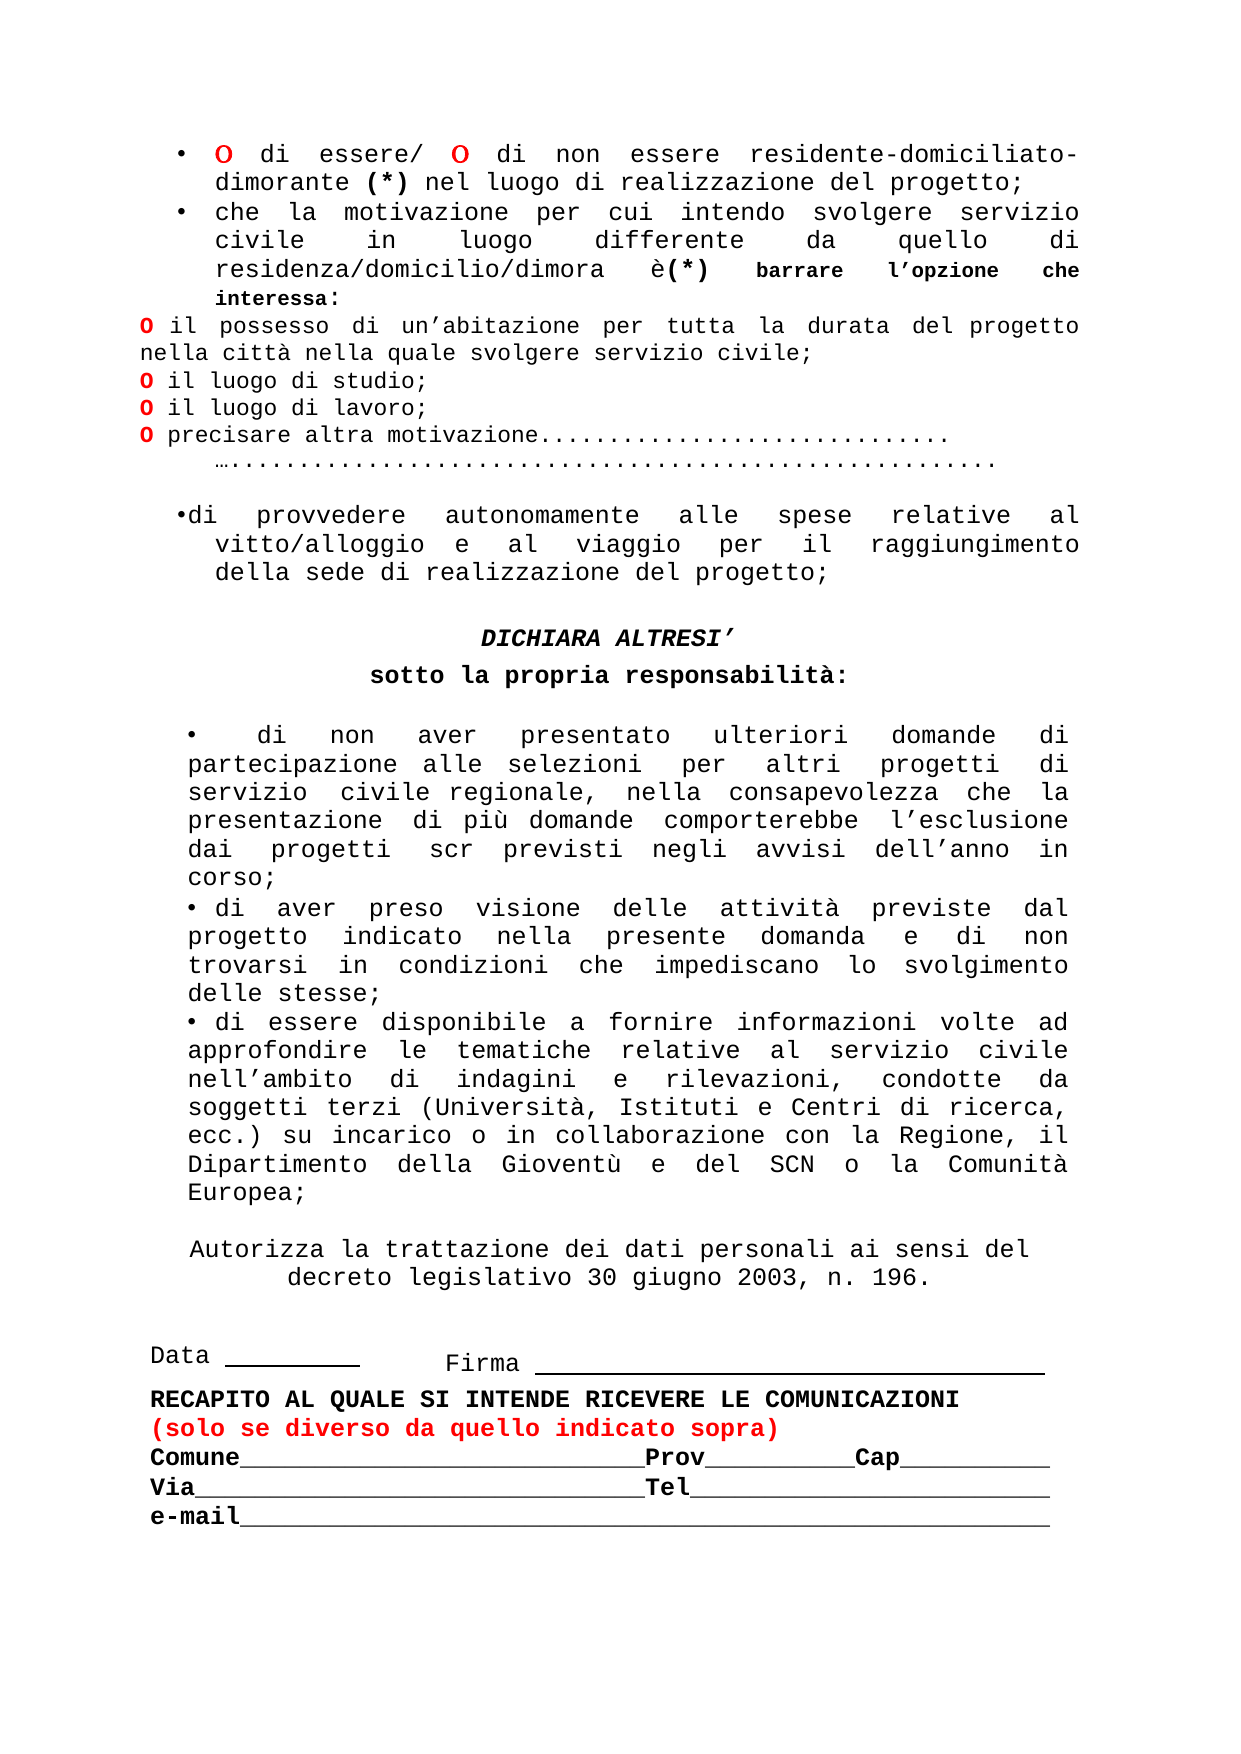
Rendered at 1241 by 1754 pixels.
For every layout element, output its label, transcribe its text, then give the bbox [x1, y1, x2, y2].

list O il luogo di lavoro; [139, 393, 1080, 421]
text Data [150, 1342, 360, 1371]
text (solo se diverso da quello indicato sopra) [150, 1416, 1080, 1444]
list O di essere/ O di non essere residente-domiciliato-dimorante (*) nel luogo di realizzazione del progetto; [177, 139, 1080, 196]
text Autorizza la trattazione dei dati personali ai sensi del decreto legislativo 30 giugno 2003, n. 196. [189, 1234, 1029, 1291]
list di provvedere autonomamente alle spese relative al vitto/alloggio e al viaggio per il raggiungimento della sede di realizzazione del progetto; [177, 503, 1080, 588]
list di aver preso visione delle attività previste dal progetto indicato nella presente domanda e di non trovarsi in condizioni che impediscano lo svolgimento delle stesse; [187, 894, 1069, 1007]
text Comune___________________________Prov__________Cap__________ [150, 1445, 1080, 1473]
text O il luogo di studio; [139, 366, 1080, 393]
text O il possesso di un’abitazione per tutta la durata del progetto nella città nella quale svolgere servizio civile; [139, 311, 1080, 366]
text sotto la propria responsabilità: [139, 663, 1079, 691]
list …........................................................ [177, 448, 1080, 474]
list di essere disponibile a fornire informazioni volte ad approfondire le tematiche relative al servizio civile nell’ambito di indagini e rilevazioni, condotte da soggetti terzi (Università, Istituti e Centri di ricerca, ecc.) su incarico o in collaborazione con la Regione, il Dipartimento della Gioventù e del SCN o la Comunità Europea; [187, 1008, 1069, 1206]
text Firma [445, 1350, 1080, 1378]
list O precisare altra motivazione.............................. [139, 421, 1080, 448]
list che la motivazione per cui intendo svolgere servizio civile in luogo differente da quello di residenza/domicilio/dimora è(*) barrare l’opzione che interessa: [177, 198, 1080, 311]
subtitle RECAPITO AL QUALE SI INTENDE RICEVERE LE COMUNICAZIONI [150, 1386, 1080, 1415]
text e-mail______________________________________________________ [150, 1503, 1080, 1532]
text DICHIARA ALTRESI’ [480, 626, 739, 654]
text Via______________________________Tel________________________ [150, 1474, 1080, 1502]
list di non aver presentato ulteriori domande di partecipazione alle selezioni per altri progetti di servizio civile regionale, nella consapevolezza che la presentazione di più domande comporterebbe l’esclusione dai progetti scr previsti negli avvisi dell’anno in corso; [187, 723, 1069, 893]
